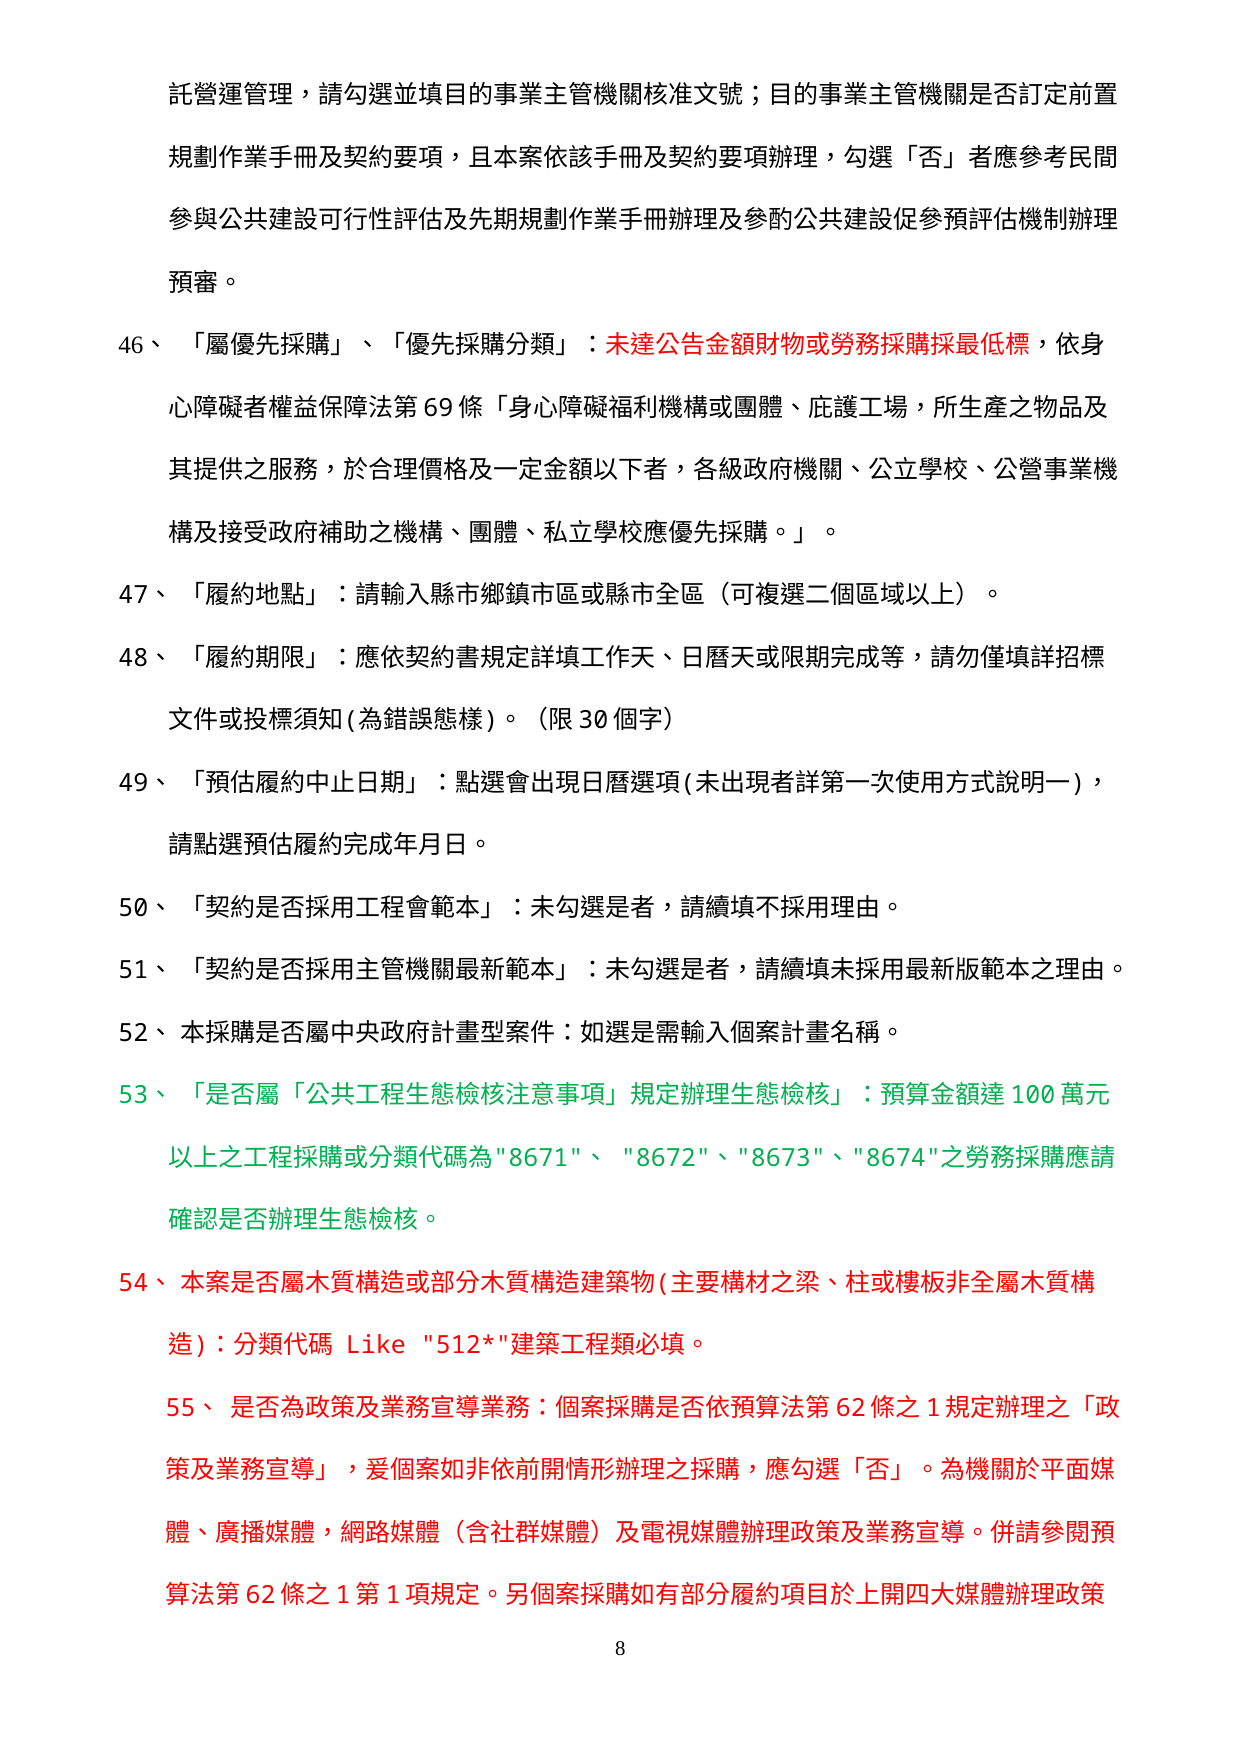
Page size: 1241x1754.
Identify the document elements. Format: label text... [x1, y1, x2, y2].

list 本採購是否屬中央政府計畫型案件：如選是需輸入個案計畫名稱。 [118, 989, 1122, 1051]
list 是否為政策及業務宣導業務：個案採購是否依預算法第62條之1規定辦理之「政策及業務宣導」，爰個案如非依前開情形辦理之採購，應勾選「否」。為機關於平面媒體、廣播媒體，網路媒體（含社群媒體）及電視媒體辦理政策及業務宣導。併請參閱預算法第62條之1第1項規定。另個案採購如有部分履約項目於上開四大媒體辦理政策 [165, 1364, 1122, 1614]
list 「契約是否採用工程會範本」：未勾選是者，請續填不採用理由。 [118, 864, 1122, 926]
list 「履約地點」：請輸入縣市鄉鎮市區或縣市全區（可複選二個區域以上）。 [118, 551, 1122, 614]
list 本案是否屬木質構造或部分木質構造建築物(主要構材之梁、柱或樓板非全屬木質構造)：分類代碼 Like "512*"建築工程類必填。 [118, 1239, 1122, 1364]
list 託營運管理，請勾選並填目的事業主管機關核准文號；目的事業主管機關是否訂定前置規劃作業手冊及契約要項，且本案依該手冊及契約要項辦理，勾選「否」者應參考民間參與公共建設可行性評估及先期規劃作業手冊辦理及參酌公共建設促參預評估機制辦理預審。 [118, 51, 1122, 301]
list 「預估履約中止日期」：點選會出現日曆選項(未出現者詳第一次使用方式說明一)，請點選預估履約完成年月日。 [118, 739, 1122, 864]
list 「履約期限」：應依契約書規定詳填工作天、日曆天或限期完成等，請勿僅填詳招標文件或投標須知(為錯誤態樣)。（限30個字） [118, 614, 1122, 739]
list 「屬優先採購」、「優先採購分類」：未達公告金額財物或勞務採購採最低標，依身心障礙者權益保障法第69條「身心障礙福利機構或團體、庇護工場，所生產之物品及其提供之服務，於合理價格及一定金額以下者，各級政府機關、公立學校、公營事業機構及接受政府補助之機構、團體、私立學校應優先採購。」。 [118, 301, 1122, 551]
list 「是否屬「公共工程生態檢核注意事項」規定辦理生態檢核」：預算金額達100萬元以上之工程採購或分類代碼為"8671"、 "8672"、"8673"、"8674"之勞務採購應請確認是否辦理生態檢核。 [118, 1051, 1122, 1239]
list 「契約是否採用主管機關最新範本」：未勾選是者，請續填未採用最新版範本之理由。 [118, 926, 1122, 989]
